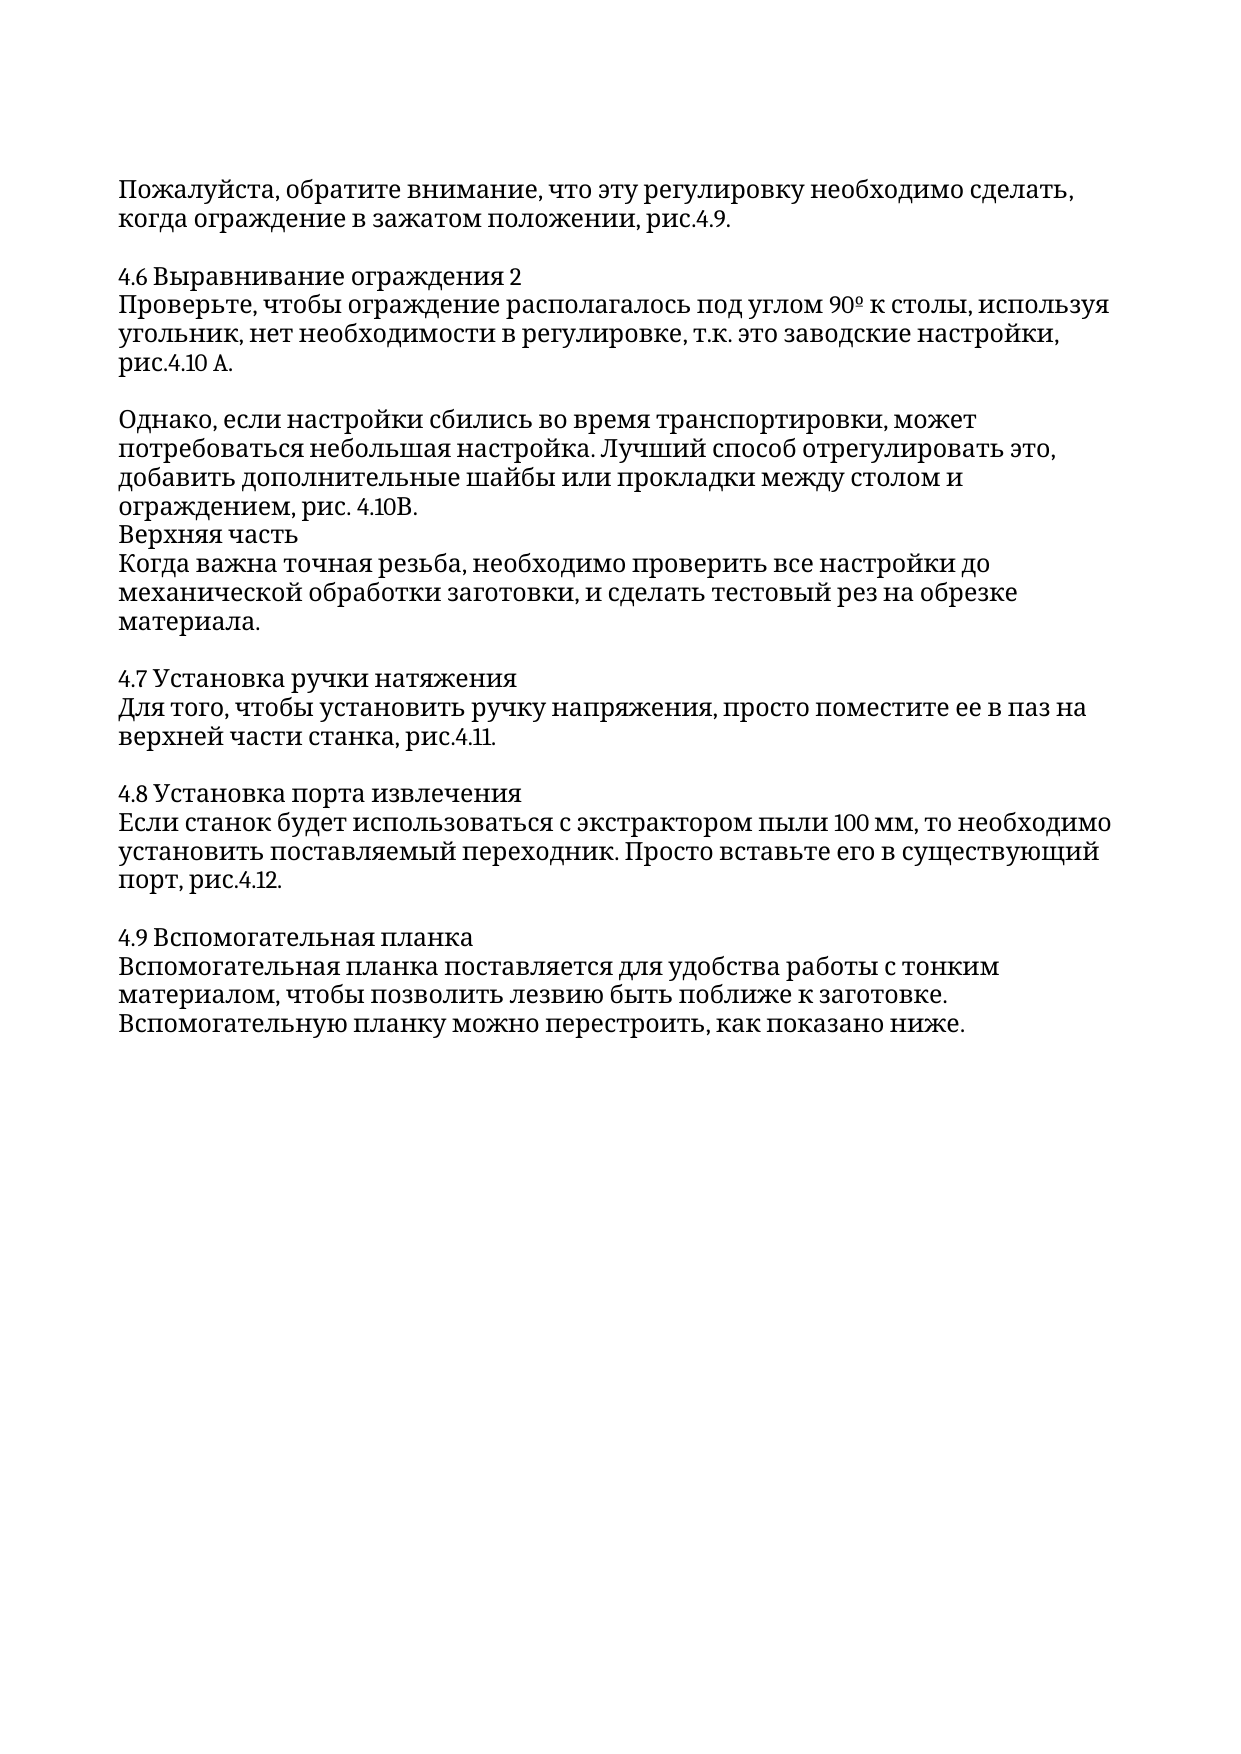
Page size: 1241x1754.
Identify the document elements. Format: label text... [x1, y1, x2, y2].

text Когда важна точная резьба, необходимо проверить все настройки до механической обработки заготовки, и сделать тестовый рез на обрезке материала. [118, 550, 1122, 636]
text 4.6 Выравнивание ограждения 2 [118, 263, 1122, 291]
text Вспомогательная планка поставляется для удобства работы с тонким материалом, чтобы позволить лезвию быть поближе к заготовке. Вспомогательную планку можно перестроить, как показано ниже. [118, 953, 1122, 1039]
text Если станок будет использоваться с экстрактором пыли 100 мм, то необходимо установить поставляемый переходник. Просто вставьте его в существующий порт, рис.4.12. [118, 809, 1122, 895]
text Верхняя часть [118, 521, 1122, 550]
text 4.8 Установка порта извлечения [118, 780, 1122, 809]
text 4.9 Вспомогательная планка [118, 924, 1122, 953]
text 4.7 Установка ручки натяжения [118, 665, 1122, 694]
text Для того, чтобы установить ручку напряжения, просто поместите ее в паз на верхней части станка, рис.4.11. [118, 694, 1122, 751]
text Пожалуйста, обратите внимание, что эту регулировку необходимо сделать, когда ограждение в зажатом положении, рис.4.9. [118, 176, 1122, 234]
text Однако, если настройки сбились во время транспортировки, может потребоваться небольшая настройка. Лучший способ отрегулировать это, добавить дополнительные шайбы или прокладки между столом и ограждением, рис. 4.10В. [118, 406, 1122, 521]
text Проверьте, чтобы ограждение располагалось под углом 90º к столы, используя угольник, нет необходимости в регулировке, т.к. это заводские настройки, рис.4.10 A. [118, 291, 1122, 378]
